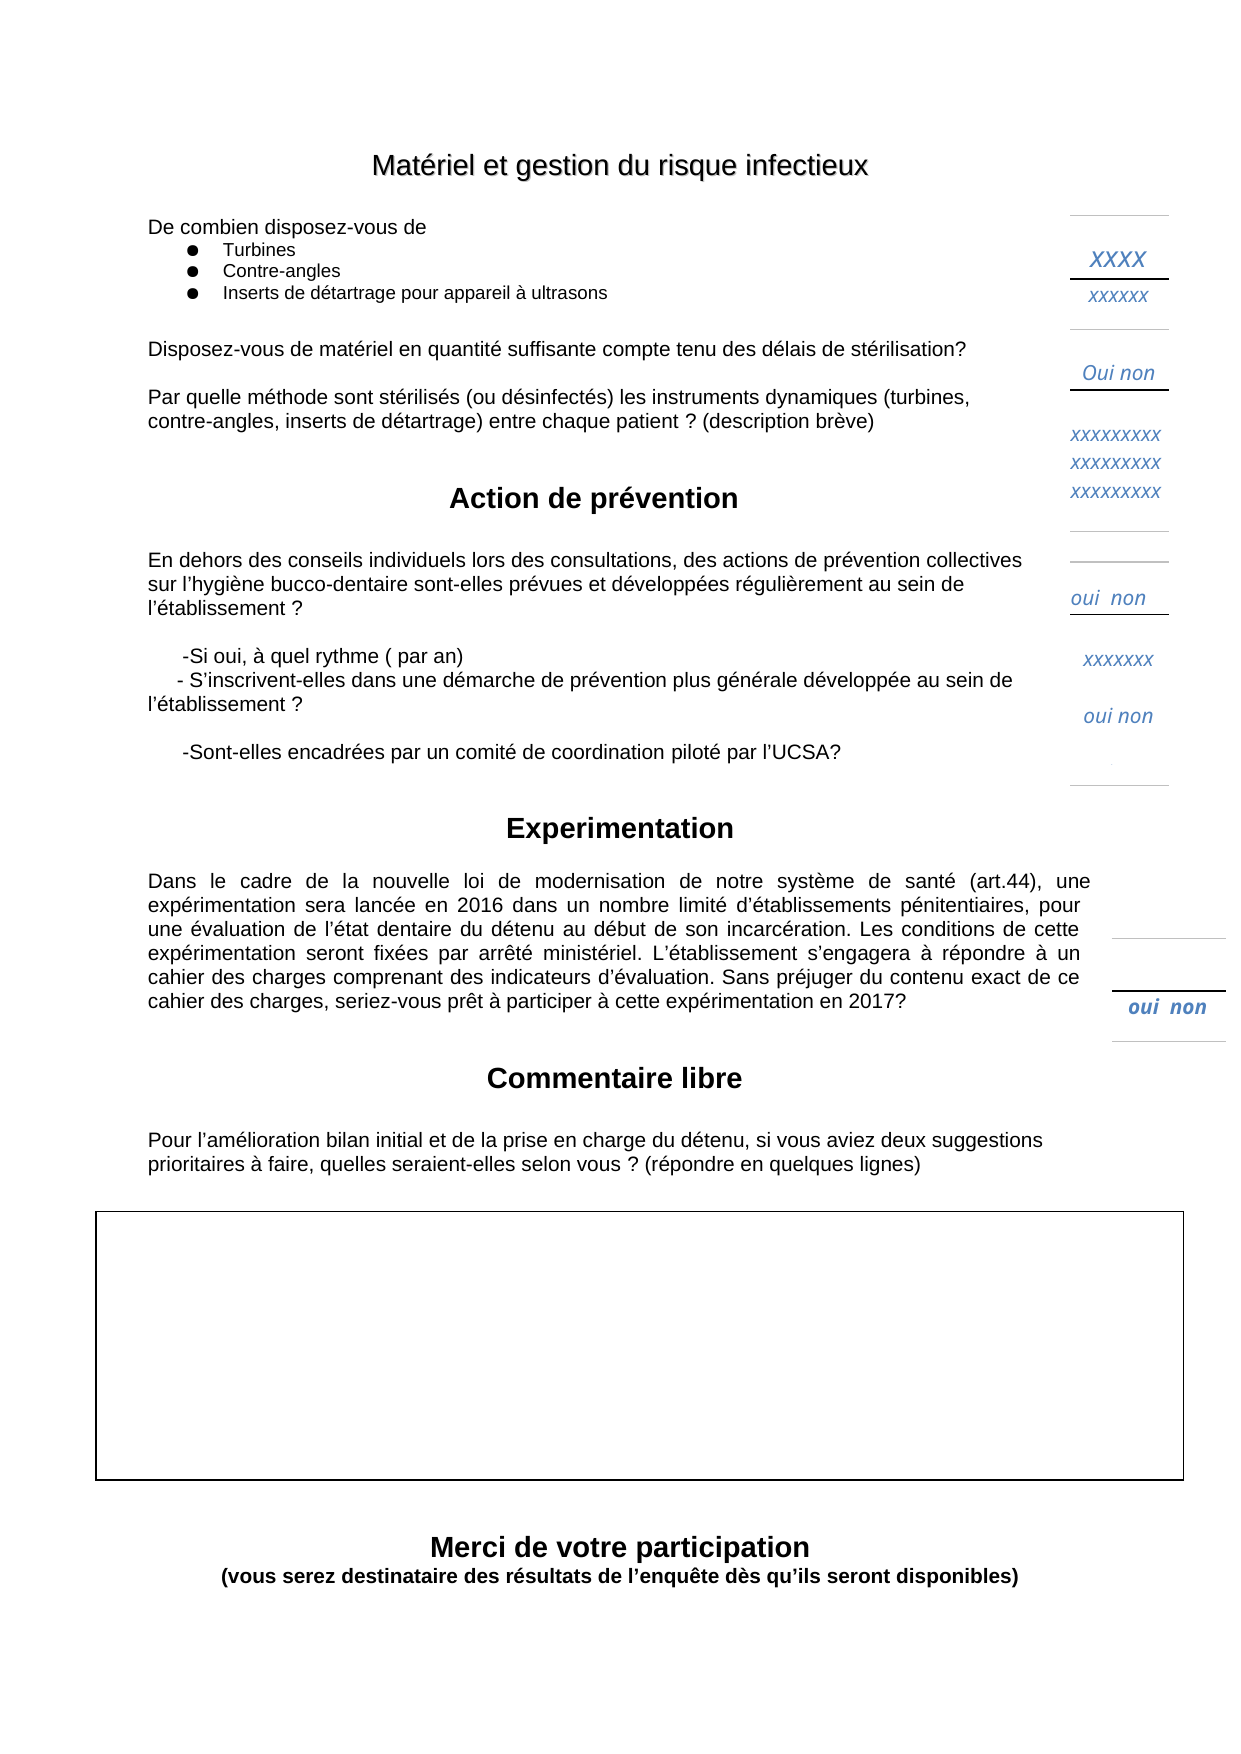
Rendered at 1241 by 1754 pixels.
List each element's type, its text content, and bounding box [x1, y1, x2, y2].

text xxxxxxx [1070, 644, 1169, 672]
text Pour l’amélioration bilan initial et de la prise en charge du détenu, si vous aviez deux suggestions prioritaires à faire, quelles seraient-elles selon vous ? (répondre en quelques lignes) [148, 1128, 1093, 1176]
text oui non [1070, 563, 1169, 614]
text Merci de votre participation [148, 1530, 1093, 1564]
list Turbines [185, 239, 1070, 260]
text Disposez-vous de matériel en quantité suffisante compte tenu des délais de stérilisation? [148, 337, 1093, 361]
text oui non [1070, 701, 1169, 729]
text Matériel et gestion du risque infectieux [148, 148, 1093, 181]
text xxxxxxxxxxxxxxxxxxxxxxxxxxxxxx [1070, 419, 1169, 510]
text xxxxxx [1070, 280, 1169, 329]
text Experimentation [148, 812, 1093, 845]
text oui non [1070, 758, 1169, 764]
text -Sont-elles encadrées par un comité de coordination piloté par l’UCSA? [148, 740, 1093, 764]
text xxxx [1070, 216, 1169, 278]
text Oui non [1070, 358, 1169, 389]
text Par quelle méthode sont stérilisés (ou désinfectés) les instruments dynamiques (turbines, contre-angles, inserts de détartrage) entre chaque patient ? (description brève) [148, 385, 1093, 433]
text - S’inscrivent-elles dans une démarche de prévention plus générale développée au sein de l’établissement ? [148, 668, 1093, 716]
text De combien disposez-vous de [148, 215, 1070, 239]
text Commentaire libre [148, 1061, 1093, 1094]
text (vous serez destinataire des résultats de l’enquête dès qu’ils seront disponibles) [148, 1564, 1093, 1588]
text oui non [1112, 992, 1226, 1041]
list Contre-angles [185, 260, 1070, 282]
list Inserts de détartrage pour appareil à ultrasons [185, 282, 1070, 304]
text Action de prévention [148, 481, 1093, 514]
text -Si oui, à quel rythme ( par an) [148, 644, 1070, 668]
text Dans le cadre de la nouvelle loi de modernisation de notre système de santé (art.44), une expérimentation sera lancée en 2016 dans un nombre limité d’établissements pénitentiaires, pour une évaluation de l’état dentaire du détenu au début de son incarcération. Les conditions de cette expérimentation seront fixées par arrêté ministériel. L’établissement s’engagera à répondre à un cahier des charges comprenant des indicateurs d’évaluation. Sans préjuger du contenu exact de ce cahier des charges, seriez-vous prêt à participer à cette expérimentation en 2017? [148, 869, 1093, 1013]
text En dehors des conseils individuels lors des consultations, des actions de prévention collectives sur l’hygiène bucco-dentaire sont-elles prévues et développées régulièrement au sein de l’établissement ? [148, 548, 1093, 620]
